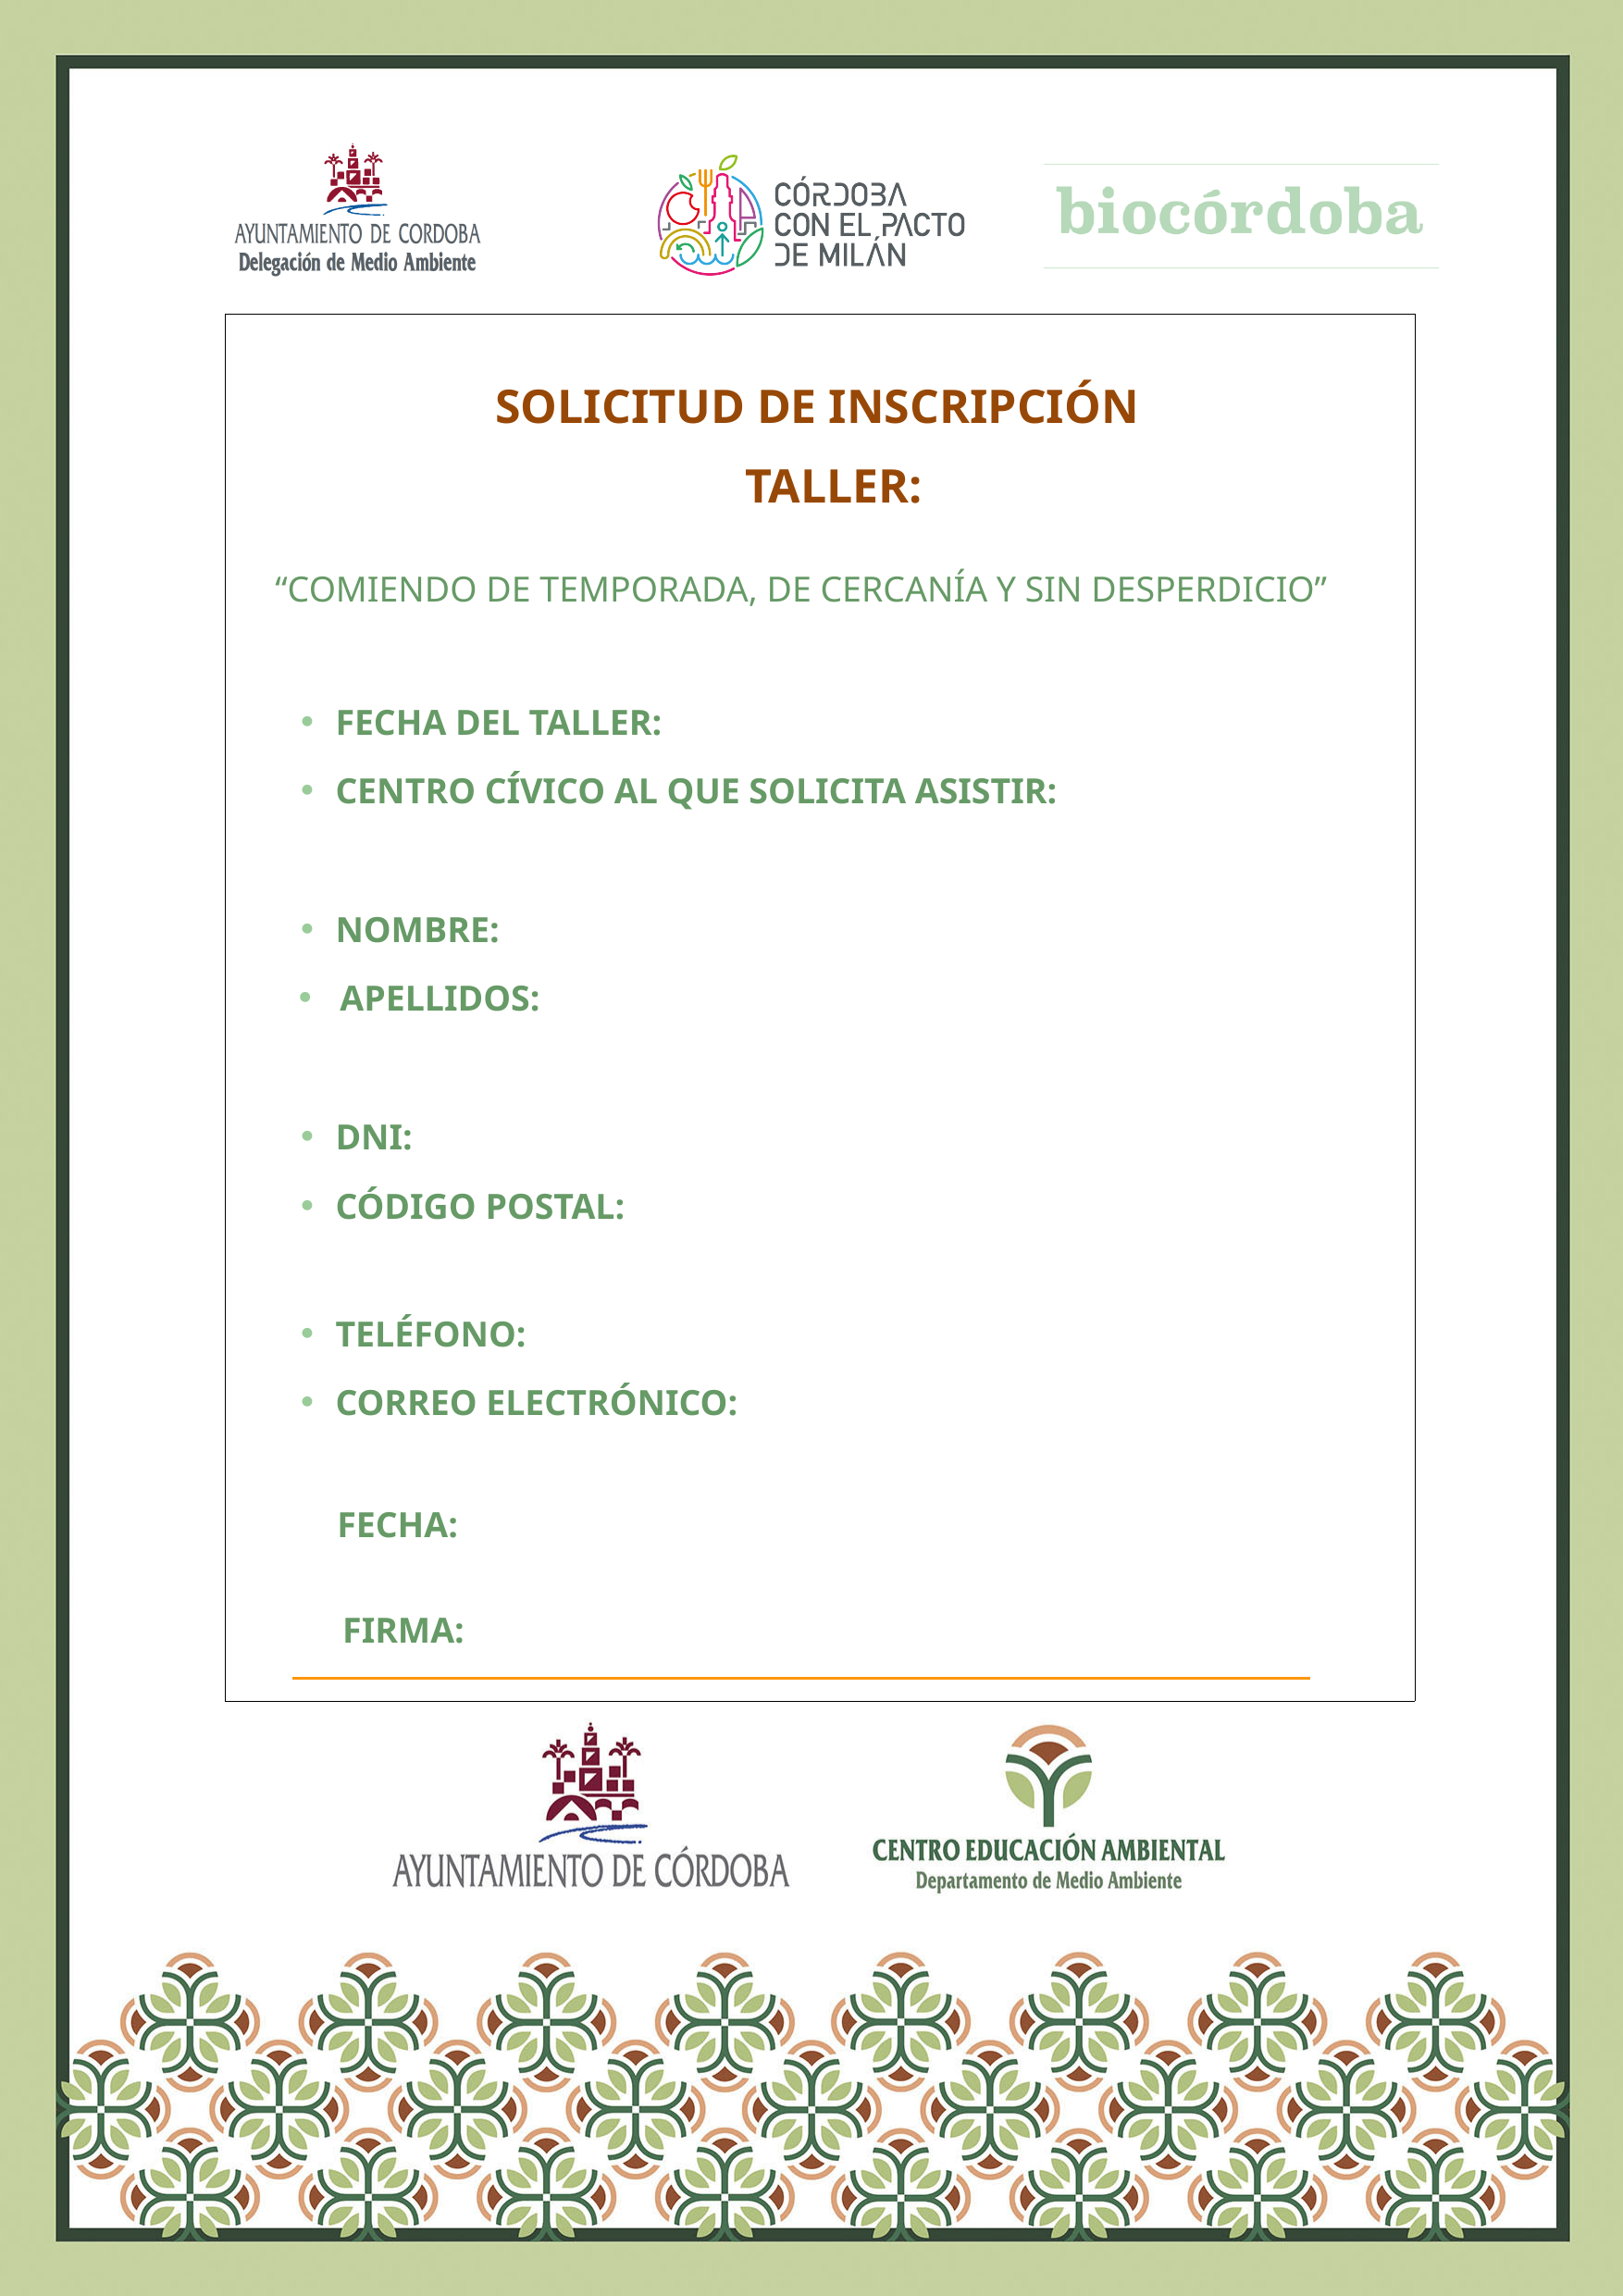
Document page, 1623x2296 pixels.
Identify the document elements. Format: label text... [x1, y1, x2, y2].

list APELLIDOS: [299, 974, 1401, 1022]
text TALLER: [266, 453, 1401, 516]
picture [0, 0, 1623, 2296]
text “COMIENDO DE TEMPORADA, DE CERCANÍA Y SIN DESPERDICIO” [266, 565, 1401, 612]
list NOMBRE: [301, 905, 1401, 952]
list FECHA DEL TALLER: [301, 698, 1401, 745]
list CÓDIGO POSTAL: [301, 1182, 1401, 1229]
text FECHA: [337, 1500, 1401, 1547]
list CORREO ELECTRÓNICO: [301, 1378, 1401, 1426]
text SOLICITUD DE INSCRIPCIÓN [266, 374, 1369, 437]
list CENTRO CÍVICO AL QUE SOLICITA ASISTIR: [301, 767, 1401, 814]
text FIRMA: [342, 1606, 1401, 1653]
list TELÉFONO: [301, 1309, 1401, 1357]
list DNI: [301, 1112, 1401, 1160]
